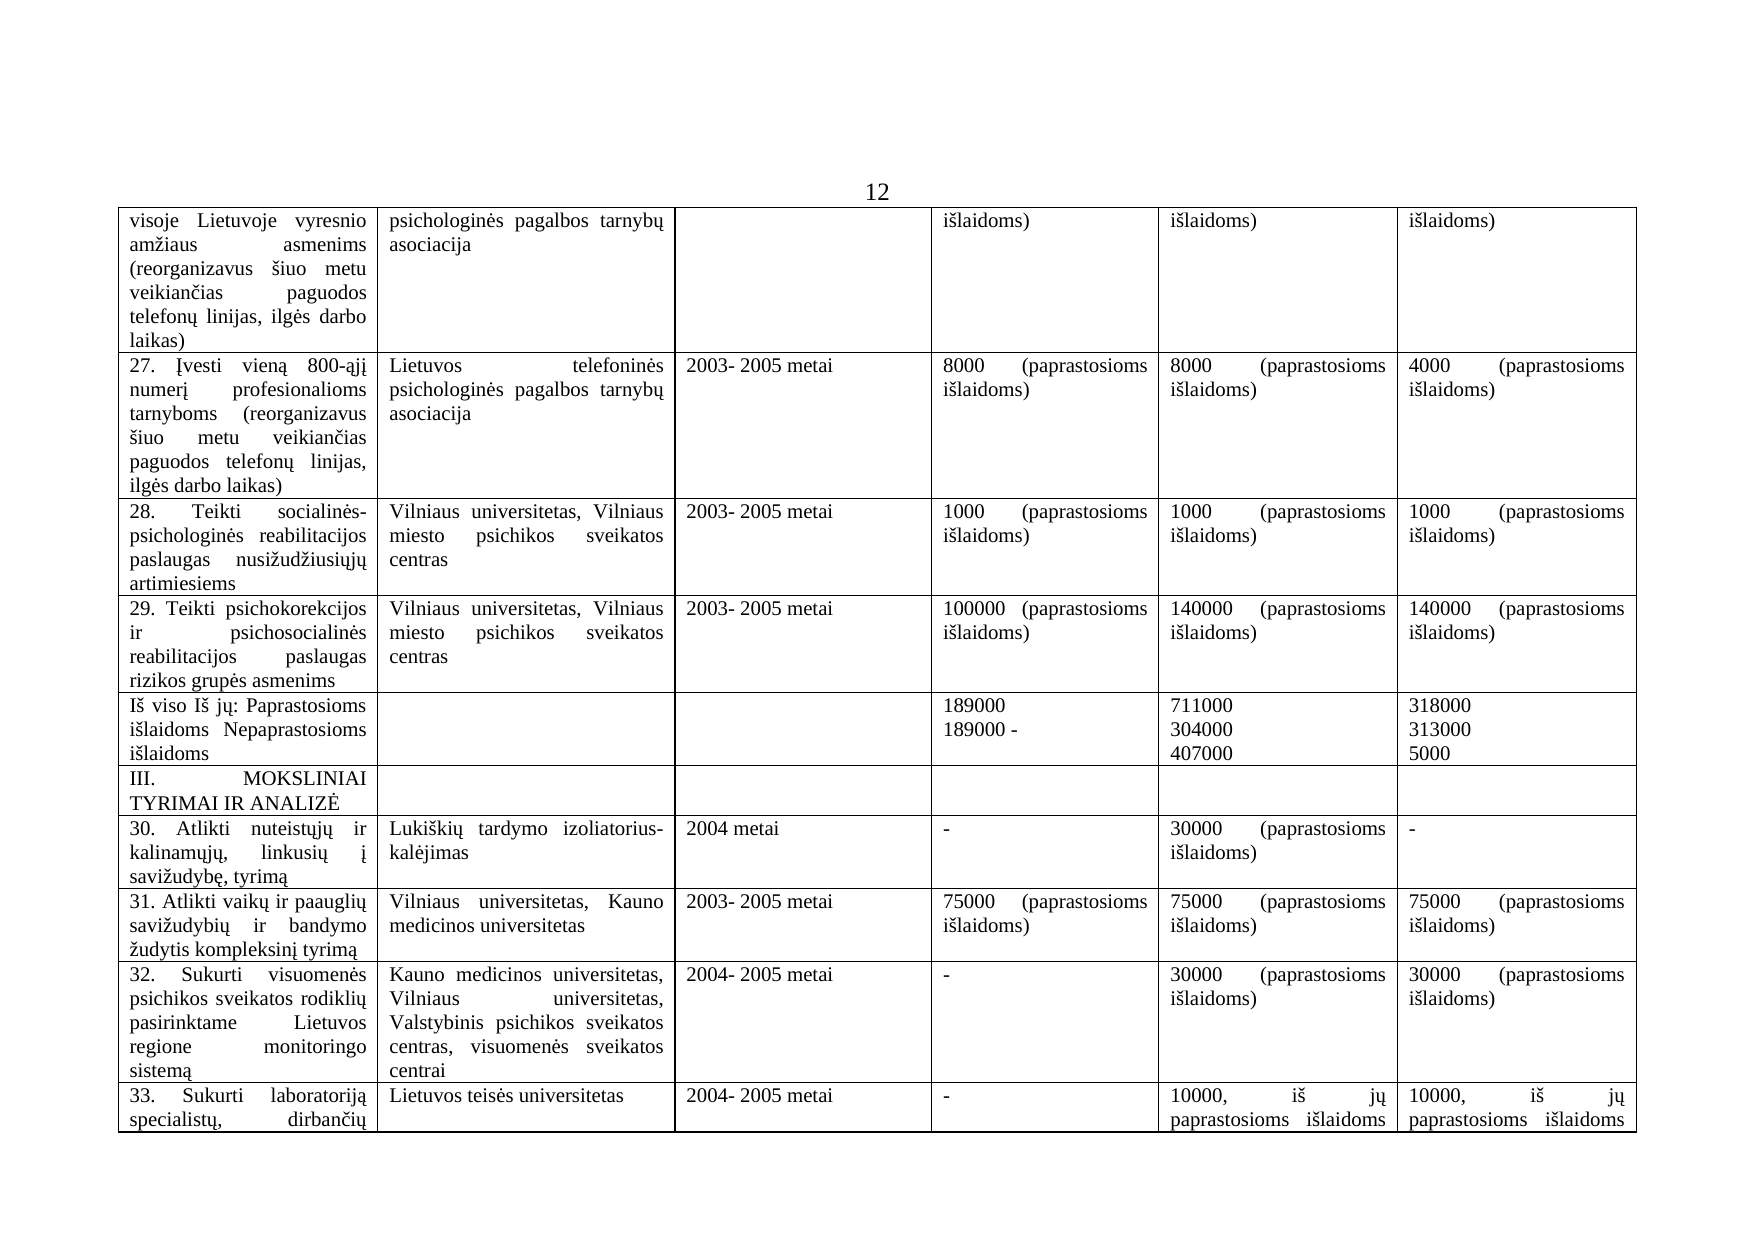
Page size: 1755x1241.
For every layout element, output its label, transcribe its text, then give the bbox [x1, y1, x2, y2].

table_cell išlaidoms) [932, 208, 1158, 352]
table_cell 2004- 2005 metai [676, 962, 931, 1082]
table_cell Vilniaus universitetas, Vilniaus miesto psichikos sveikatos centras [378, 596, 674, 692]
table_cell 140000 (paprastosioms išlaidoms) [1159, 596, 1397, 692]
table_cell [676, 208, 931, 352]
table_cell [1398, 766, 1636, 814]
table_cell išlaidoms) [1159, 208, 1397, 352]
table_cell [676, 766, 931, 814]
table_cell 189000 189000 - [932, 693, 1158, 765]
table_cell išlaidoms) [1398, 208, 1636, 352]
table_cell Vilniaus universitetas, Kauno medicinos universitetas [378, 889, 674, 961]
table_cell 31. Atlikti vaikų ir paauglių savižudybių ir bandymo žudytis kompleksinį tyrimą [119, 889, 377, 961]
table_cell 1000 (paprastosioms išlaidoms) [932, 499, 1158, 595]
table_cell 318000 313000 5000 [1398, 693, 1636, 765]
table_cell 8000 (paprastosioms išlaidoms) [932, 353, 1158, 497]
table_cell 30000 (paprastosioms išlaidoms) [1159, 962, 1397, 1082]
table_cell 75000 (paprastosioms išlaidoms) [932, 889, 1158, 961]
table_cell psichologinės pagalbos tarnybų asociacija [378, 208, 674, 352]
table_cell Lietuvos teisės universitetas [378, 1083, 674, 1131]
table_cell 30000 (paprastosioms išlaidoms) [1159, 816, 1397, 888]
table_cell 2003- 2005 metai [676, 499, 931, 595]
table_cell 10000, iš jų paprastosioms išlaidoms [1159, 1083, 1397, 1131]
table_cell - [1398, 816, 1636, 888]
table_cell 30000 (paprastosioms išlaidoms) [1398, 962, 1636, 1082]
table_cell Lietuvos telefoninės psichologinės pagalbos tarnybų asociacija [378, 353, 674, 497]
table_cell III. MOKSLINIAI TYRIMAI IR ANALIZĖ [119, 766, 377, 814]
table_cell Lukiškių tardymo izoliatorius- kalėjimas [378, 816, 674, 888]
table_cell 29. Teikti psichokorekcijos ir psichosocialinės reabilitacijos paslaugas rizikos grupės asmenims [119, 596, 377, 692]
table_cell 2004- 2005 metai [676, 1083, 931, 1131]
table_cell visoje Lietuvoje vyresnio amžiaus asmenims (reorganizavus šiuo metu veikiančias paguodos telefonų linijas, ilgės darbo laikas) [119, 208, 377, 352]
table_cell 8000 (paprastosioms išlaidoms) [1159, 353, 1397, 497]
table_cell [378, 693, 674, 765]
table_cell - [932, 816, 1158, 888]
table_cell 2003- 2005 metai [676, 889, 931, 961]
table_cell Vilniaus universitetas, Vilniaus miesto psichikos sveikatos centras [378, 499, 674, 595]
table_cell 10000, iš jų paprastosioms išlaidoms [1398, 1083, 1636, 1131]
table_cell 2003- 2005 metai [676, 353, 931, 497]
table_cell - [932, 1083, 1158, 1131]
table_cell - [932, 962, 1158, 1082]
table_cell [378, 766, 674, 814]
table_cell 28. Teikti socialinės- psichologinės reabilitacijos paslaugas nusižudžiusiųjų artimiesiems [119, 499, 377, 595]
table_cell 1000 (paprastosioms išlaidoms) [1159, 499, 1397, 595]
table_cell Iš viso Iš jų: Paprastosioms išlaidoms Nepaprastosioms išlaidoms [119, 693, 377, 765]
table_cell 1000 (paprastosioms išlaidoms) [1398, 499, 1636, 595]
table_cell 27. Įvesti vieną 800-ąjį numerį profesionalioms tarnyboms (reorganizavus šiuo metu veikiančias paguodos telefonų linijas, ilgės darbo laikas) [119, 353, 377, 497]
table_cell 140000 (paprastosioms išlaidoms) [1398, 596, 1636, 692]
table_cell 32. Sukurti visuomenės psichikos sveikatos rodiklių pasirinktame Lietuvos regione monitoringo sistemą [119, 962, 377, 1082]
table_cell 33. Sukurti laboratoriją specialistų, dirbančių [119, 1083, 377, 1131]
table_cell 4000 (paprastosioms išlaidoms) [1398, 353, 1636, 497]
table_cell 711000 304000 407000 [1159, 693, 1397, 765]
table_cell 100000 (paprastosioms išlaidoms) [932, 596, 1158, 692]
table_cell [1159, 766, 1397, 814]
table_cell 30. Atlikti nuteistųjų ir kalinamųjų, linkusių į savižudybę, tyrimą [119, 816, 377, 888]
table_cell 2003- 2005 metai [676, 596, 931, 692]
table_cell 75000 (paprastosioms išlaidoms) [1159, 889, 1397, 961]
table_cell 75000 (paprastosioms išlaidoms) [1398, 889, 1636, 961]
table_cell [932, 766, 1158, 814]
table_cell 2004 metai [676, 816, 931, 888]
table_cell Kauno medicinos universitetas, Vilniaus universitetas, Valstybinis psichikos sveikatos centras, visuomenės sveikatos centrai [378, 962, 674, 1082]
table_cell [676, 693, 931, 765]
